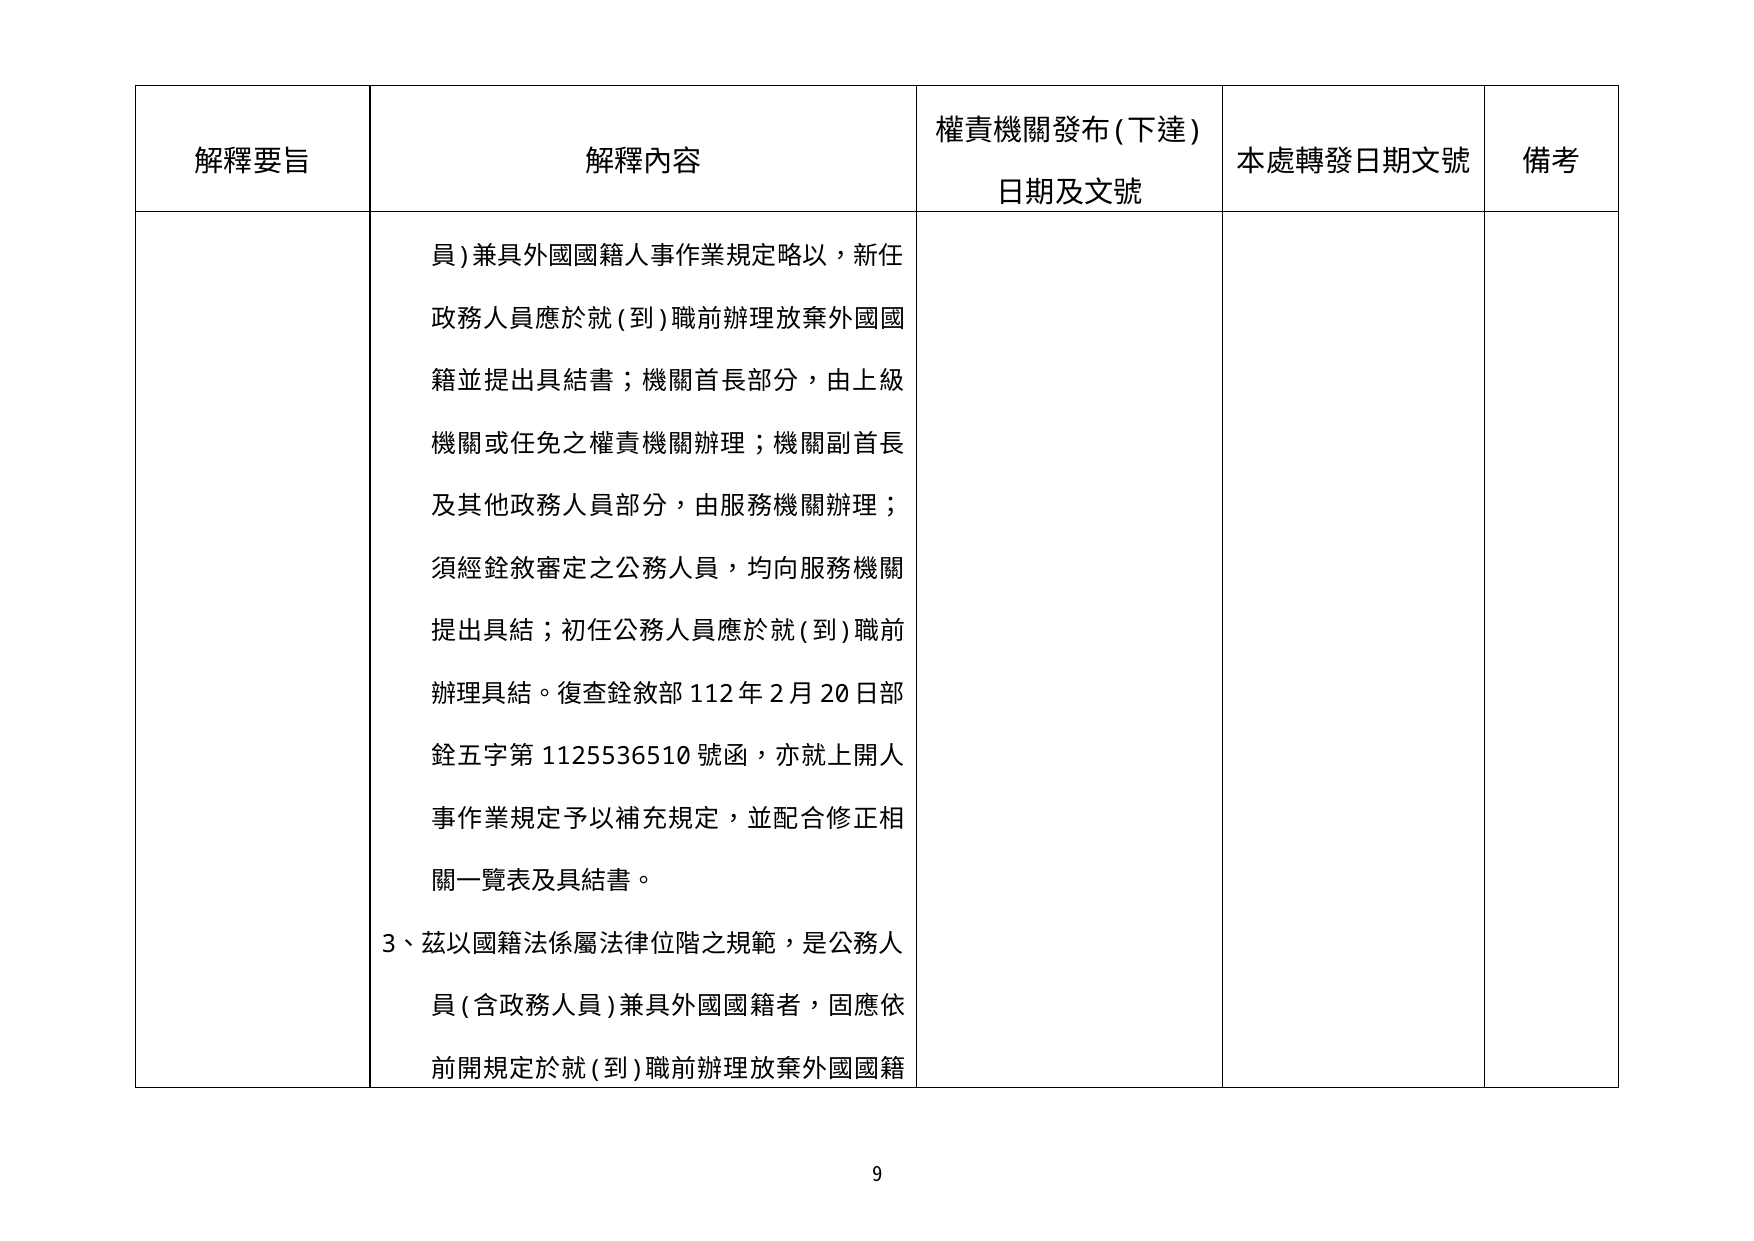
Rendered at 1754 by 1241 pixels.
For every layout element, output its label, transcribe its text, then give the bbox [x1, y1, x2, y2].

table_header 備考 [1485, 86, 1618, 211]
table_cell [136, 212, 369, 1087]
table_header 本處轉發日期文號 [1223, 86, 1484, 211]
table_header 解釋內容 [371, 86, 916, 211]
table_cell [1485, 212, 1618, 1087]
table_cell [1223, 212, 1484, 1087]
table_header 解釋要旨 [136, 86, 369, 211]
table_header 權責機關發布(下達) 日期及文號 [917, 86, 1222, 211]
table_cell 員)兼具外國國籍人事作業規定略以，新任政務人員應於就(到)職前辦理放棄外國國籍並提出具結書；機關首長部分，由上級機關或任免之權責機關辦理；機關副首長及其他政務人員部分，由服務機關辦理；須經銓敘審定之公務人員，均向服務機關提出具結；初任公務人員應於就(到)職前辦理具結。復查銓敘部112年2月20日部銓五字第1125536510號函，亦就上開人事作業規定予以補充規定，並配合修正相關一覽表及具結書。 茲以國籍法係屬法律位階之規範，是公務人員(含政務人員)兼具外國國籍者，固應依前開規定於就(到)職前辦理放棄外國國籍 [371, 212, 916, 1087]
table_cell [917, 212, 1222, 1087]
